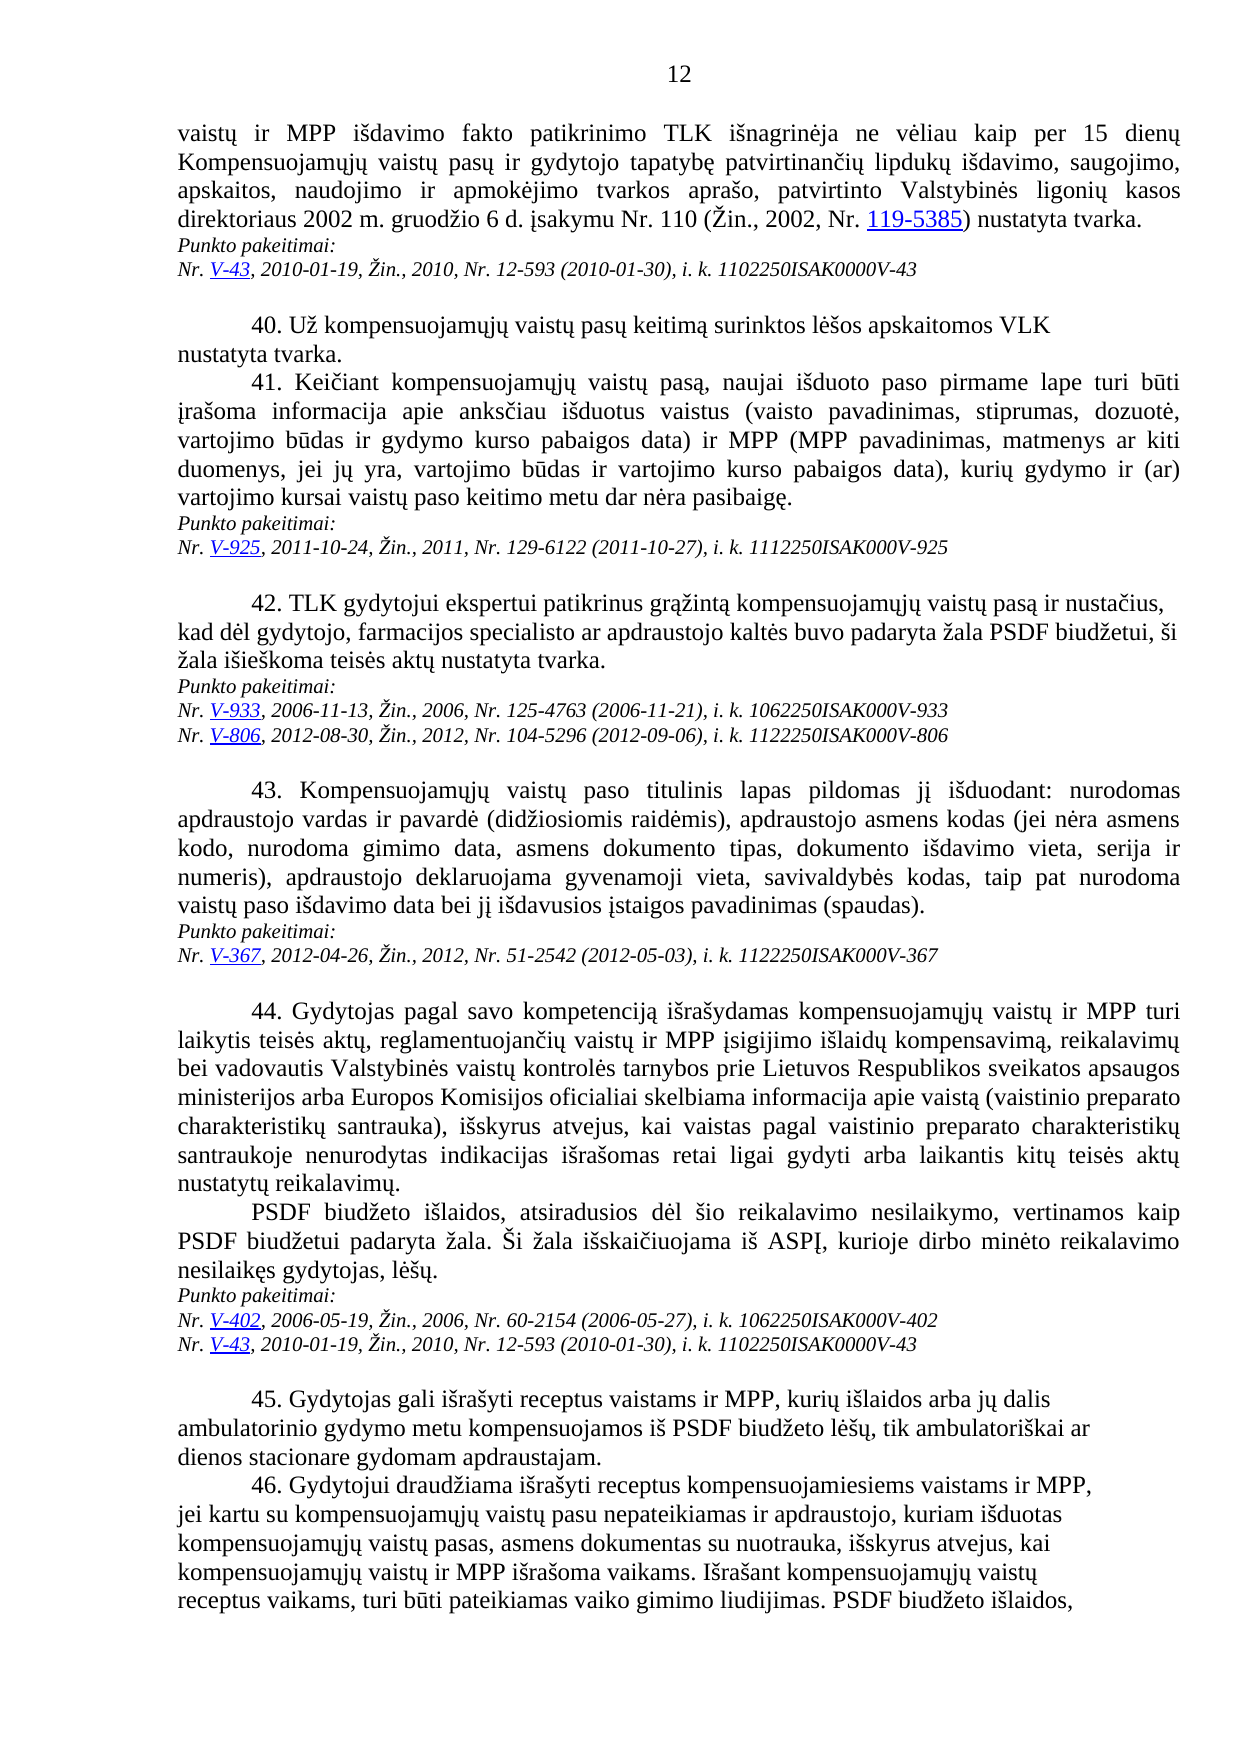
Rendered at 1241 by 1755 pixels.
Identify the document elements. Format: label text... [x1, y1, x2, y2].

text Nr. V-933, 2006-11-13, Žin., 2006, Nr. 125-4763 (2006-11-21), i. k. 1062250ISAK000V-933 [177, 698, 1181, 722]
text Nr. V-43, 2010-01-19, Žin., 2010, Nr. 12-593 (2010-01-30), i. k. 1102250ISAK0000V-43 [177, 257, 1181, 281]
text Punkto pakeitimai: [177, 1283, 1181, 1307]
text 42. TLK gydytojui ekspertui patikrinus grąžintą kompensuojamųjų vaistų pasą ir nustačius, kad dėl gydytojo, farmacijos specialisto ar apdraustojo kaltės buvo padaryta žala PSDF biudžetui, ši žala išieškoma teisės aktų nustatyta tvarka. [177, 588, 1181, 674]
text 43. Kompensuojamųjų vaistų paso titulinis lapas pildomas jį išduodant: nurodomas apdraustojo vardas ir pavardė (didžiosiomis raidėmis), apdraustojo asmens kodas (jei nėra asmens kodo, nurodoma gimimo data, asmens dokumento tipas, dokumento išdavimo vieta, serija ir numeris), apdraustojo deklaruojama gyvenamoji vieta, savivaldybės kodas, taip pat nurodoma vaistų paso išdavimo data bei jį išdavusios įstaigos pavadinimas (spaudas). [177, 775, 1181, 919]
text PSDF biudžeto išlaidos, atsiradusios dėl šio reikalavimo nesilaikymo, vertinamos kaip PSDF biudžetui padaryta žala. Ši žala išskaičiuojama iš ASPĮ, kurioje dirbo minėto reikalavimo nesilaikęs gydytojas, lėšų. [177, 1197, 1181, 1283]
text 44. Gydytojas pagal savo kompetenciją išrašydamas kompensuojamųjų vaistų ir MPP turi laikytis teisės aktų, reglamentuojančių vaistų ir MPP įsigijimo išlaidų kompensavimą, reikalavimų bei vadovautis Valstybinės vaistų kontrolės tarnybos prie Lietuvos Respublikos sveikatos apsaugos ministerijos arba Europos Komisijos oficialiai skelbiama informacija apie vaistą (vaistinio preparato charakteristikų santrauka), išskyrus atvejus, kai vaistas pagal vaistinio preparato charakteristikų santraukoje nenurodytas indikacijas išrašomas retai ligai gydyti arba laikantis kitų teisės aktų nustatytų reikalavimų. [177, 996, 1181, 1197]
text Nr. V-402, 2006-05-19, Žin., 2006, Nr. 60-2154 (2006-05-27), i. k. 1062250ISAK000V-402 [177, 1307, 1181, 1332]
text vaistų ir MPP išdavimo fakto patikrinimo TLK išnagrinėja ne vėliau kaip per 15 dienų Kompensuojamųjų vaistų pasų ir gydytojo tapatybę patvirtinančių lipdukų išdavimo, saugojimo, apskaitos, naudojimo ir apmokėjimo tvarkos aprašo, patvirtinto Valstybinės ligonių kasos direktoriaus 2002 m. gruodžio 6 d. įsakymu Nr. 110 (Žin., 2002, Nr. 119-5385) nustatyta tvarka. [177, 118, 1181, 233]
text Nr. V-43, 2010-01-19, Žin., 2010, Nr. 12-593 (2010-01-30), i. k. 1102250ISAK0000V-43 [177, 1332, 1181, 1356]
text Punkto pakeitimai: [177, 233, 1181, 257]
text Punkto pakeitimai: [177, 919, 1181, 943]
text 46. Gydytojui draudžiama išrašyti receptus kompensuojamiesiems vaistams ir MPP, jei kartu su kompensuojamųjų vaistų pasu nepateikiamas ir apdraustojo, kuriam išduotas kompensuojamųjų vaistų pasas, asmens dokumentas su nuotrauka, išskyrus atvejus, kai kompensuojamųjų vaistų ir MPP išrašoma vaikams. Išrašant kompensuojamųjų vaistų receptus vaikams, turi būti pateikiamas vaiko gimimo liudijimas. PSDF biudžeto išlaidos, [177, 1471, 1122, 1614]
text 40. Už kompensuojamųjų vaistų pasų keitimą surinktos lėšos apskaitomos VLK nustatyta tvarka. [177, 310, 1122, 367]
text 45. Gydytojas gali išrašyti receptus vaistams ir MPP, kurių išlaidos arba jų dalis ambulatorinio gydymo metu kompensuojamos iš PSDF biudžeto lėšų, tik ambulatoriškai ar dienos stacionare gydomam apdraustajam. [177, 1384, 1122, 1471]
text Nr. V-367, 2012-04-26, Žin., 2012, Nr. 51-2542 (2012-05-03), i. k. 1122250ISAK000V-367 [177, 943, 1181, 967]
text Nr. V-925, 2011-10-24, Žin., 2011, Nr. 129-6122 (2011-10-27), i. k. 1112250ISAK000V-925 [177, 535, 1181, 559]
text Nr. V-806, 2012-08-30, Žin., 2012, Nr. 104-5296 (2012-09-06), i. k. 1122250ISAK000V-806 [177, 722, 1181, 747]
text Punkto pakeitimai: [177, 511, 1181, 535]
text 41. Keičiant kompensuojamųjų vaistų pasą, naujai išduoto paso pirmame lape turi būti įrašoma informacija apie anksčiau išduotus vaistus (vaisto pavadinimas, stiprumas, dozuotė, vartojimo būdas ir gydymo kurso pabaigos data) ir MPP (MPP pavadinimas, matmenys ar kiti duomenys, jei jų yra, vartojimo būdas ir vartojimo kurso pabaigos data), kurių gydymo ir (ar) vartojimo kursai vaistų paso keitimo metu dar nėra pasibaigę. [177, 367, 1181, 511]
text Punkto pakeitimai: [177, 674, 1181, 698]
